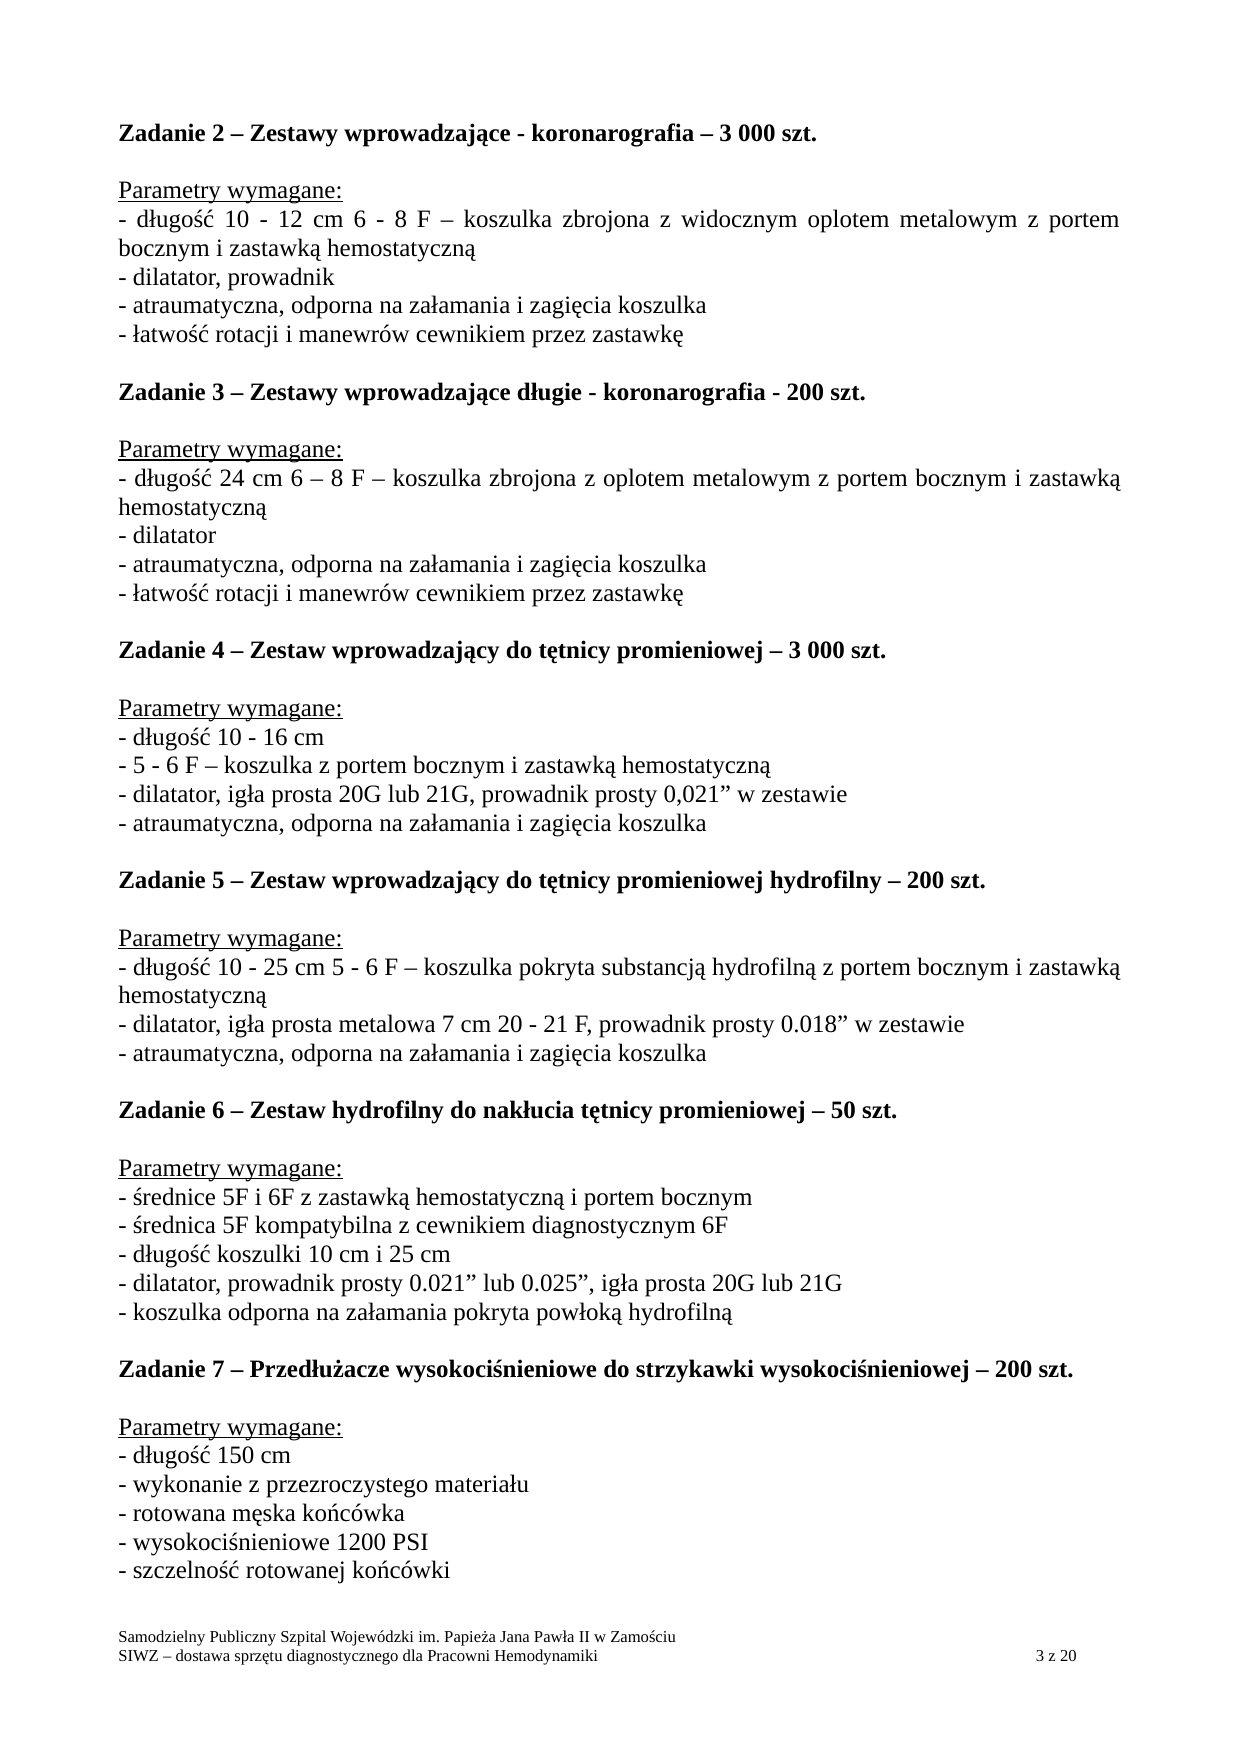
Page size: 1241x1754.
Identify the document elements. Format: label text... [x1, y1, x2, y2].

text - długość 10 - 12 cm 6 - 8 F – koszulka zbrojona z widocznym oplotem metalowym z portem bocznym i zastawką hemostatyczną [118, 204, 1122, 262]
text - atraumatyczna, odporna na załamania i zagięcia koszulka [118, 808, 1122, 837]
text Parametry wymagane: [118, 693, 1122, 722]
text - dilatator [118, 521, 1122, 549]
text Parametry wymagane: [118, 176, 1122, 204]
text Zadanie 5 – Zestaw wprowadzający do tętnicy promieniowej hydrofilny – 200 szt. [118, 866, 1122, 894]
text - atraumatyczna, odporna na załamania i zagięcia koszulka [118, 549, 1122, 578]
text - wysokociśnieniowe 1200 PSI [118, 1527, 1122, 1556]
text - dilatator, prowadnik [118, 262, 1122, 291]
text - atraumatyczna, odporna na załamania i zagięcia koszulka [118, 1038, 1122, 1067]
text Zadanie 2 – Zestawy wprowadzające - koronarografia – 3 000 szt. [118, 118, 1122, 147]
text - średnica 5F kompatybilna z cewnikiem diagnostycznym 6F [118, 1211, 1122, 1239]
text Parametry wymagane: [118, 434, 1122, 463]
text - łatwość rotacji i manewrów cewnikiem przez zastawkę [118, 319, 1122, 348]
text - szczelność rotowanej końcówki [118, 1556, 1122, 1584]
text - długość 24 cm 6 – 8 F – koszulka zbrojona z oplotem metalowym z portem bocznym i zastawką hemostatyczną [118, 463, 1122, 521]
text - dilatator, igła prosta 20G lub 21G, prowadnik prosty 0,021” w zestawie [118, 779, 1122, 808]
text - koszulka odporna na załamania pokryta powłoką hydrofilną [118, 1297, 1122, 1326]
text Zadanie 7 – Przedłużacze wysokociśnieniowe do strzykawki wysokociśnieniowej – 200 szt. [118, 1354, 1122, 1383]
text - dilatator, igła prosta metalowa 7 cm 20 - 21 F, prowadnik prosty 0.018” w zestawie [118, 1009, 1122, 1038]
text Zadanie 4 – Zestaw wprowadzający do tętnicy promieniowej – 3 000 szt. [118, 636, 1122, 664]
text - długość 10 - 25 cm 5 - 6 F – koszulka pokryta substancją hydrofilną z portem bocznym i zastawką hemostatyczną [118, 952, 1122, 1009]
text Zadanie 3 – Zestawy wprowadzające długie - koronarografia - 200 szt. [118, 377, 1122, 406]
text Parametry wymagane: [118, 1153, 1122, 1182]
text - średnice 5F i 6F z zastawką hemostatyczną i portem bocznym [118, 1182, 1122, 1211]
text - długość 10 - 16 cm [118, 722, 1122, 751]
text Zadanie 6 – Zestaw hydrofilny do nakłucia tętnicy promieniowej – 50 szt. [118, 1096, 1122, 1124]
text - łatwość rotacji i manewrów cewnikiem przez zastawkę [118, 578, 1122, 607]
text - atraumatyczna, odporna na załamania i zagięcia koszulka [118, 291, 1122, 319]
text - dilatator, prowadnik prosty 0.021” lub 0.025”, igła prosta 20G lub 21G [118, 1268, 1122, 1297]
text - długość 150 cm [118, 1441, 1122, 1469]
text - rotowana męska końcówka [118, 1498, 1122, 1527]
text - długość koszulki 10 cm i 25 cm [118, 1239, 1122, 1268]
text - wykonanie z przezroczystego materiału [118, 1469, 1122, 1498]
text Parametry wymagane: [118, 1412, 1122, 1441]
text Parametry wymagane: [118, 923, 1122, 952]
text - 5 - 6 F – koszulka z portem bocznym i zastawką hemostatyczną [118, 751, 1122, 779]
